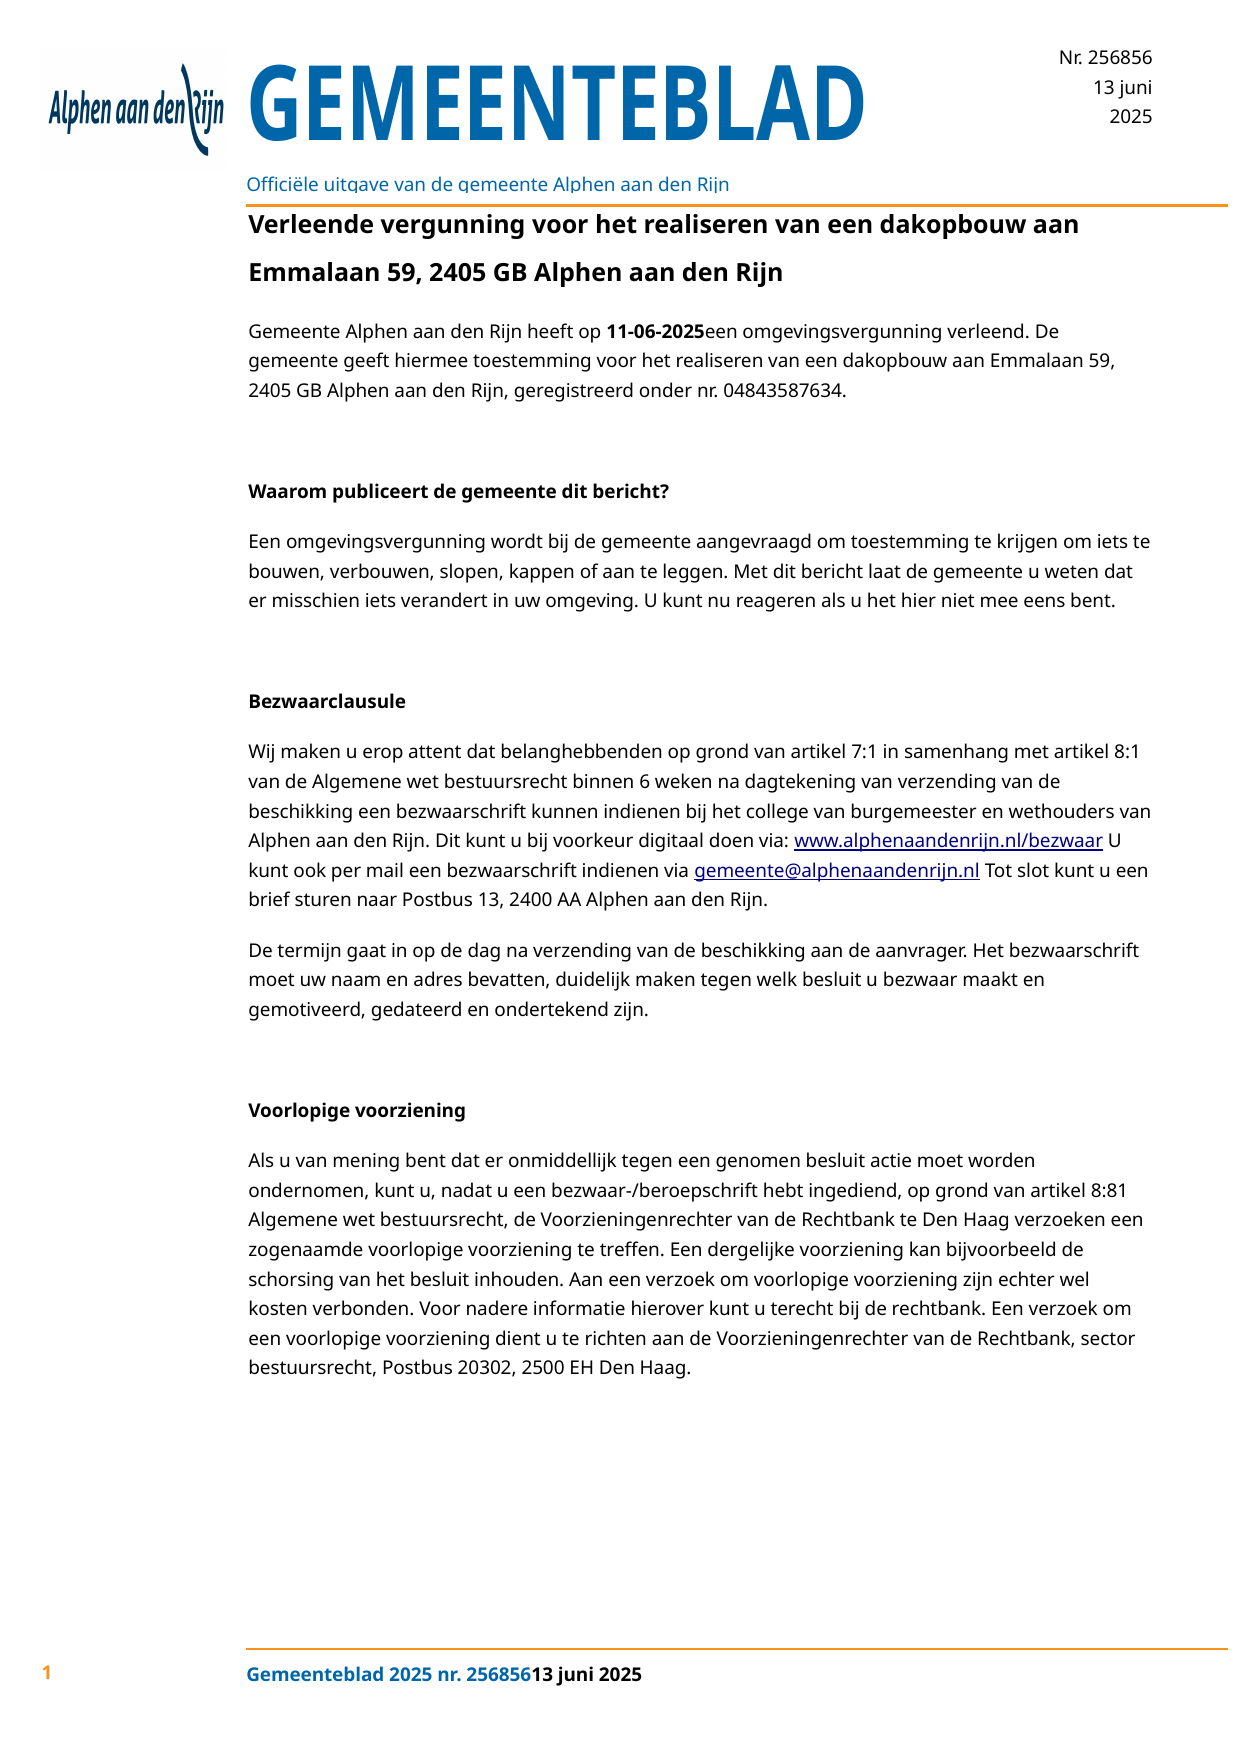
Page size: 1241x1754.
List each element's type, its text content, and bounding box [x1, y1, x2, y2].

text Een omgevingsvergunning wordt bij de gemeente aangevraagd om toestemming te krijgen om iets te bouwen, verbouwen, slopen, kappen of aan te leggen. Met dit bericht laat de gemeente u weten dat er misschien iets verandert in uw omgeving. U kunt nu reageren als u het hier niet mee eens bent. [248, 528, 1152, 613]
text Voorlopige voorziening [248, 1097, 1152, 1123]
text Waarom publiceert de gemeente dit bericht? [248, 478, 1152, 504]
text Wij maken u erop attent dat belanghebbenden op grond van artikel 7:1 in samenhang met artikel 8:1 van de Algemene wet bestuursrecht binnen 6 weken na dagtekening van verzending van de beschikking een bezwaarschrift kunnen indienen bij het college van burgemeester en wethouders van Alphen aan den Rijn. Dit kunt u bij voorkeur digitaal doen via: www.alphenaandenrijn.nl/bezwaar U kunt ook per mail een bezwaarschrift indienen via gemeente@alphenaandenrijn.nl Tot slot kunt u een brief sturen naar Postbus 13, 2400 AA Alphen aan den Rijn. [248, 739, 1152, 912]
text Gemeente Alphen aan den Rijn heeft op 11-06-2025een omgevingsvergunning verleend. De gemeente geeft hiermee toestemming voor het realiseren van een dakopbouw aan Emmalaan 59, 2405 GB Alphen aan den Rijn, geregistreerd onder nr. 04843587634. [248, 318, 1152, 403]
text Als u van mening bent dat er onmiddellijk tegen een genomen besluit actie moet worden ondernomen, kunt u, nadat u een bezwaar-/beroepschrift hebt ingediend, op grond van artikel 8:81 Algemene wet bestuursrecht, de Voorzieningenrechter van de Rechtbank te Den Haag verzoeken een zogenaamde voorlopige voorziening te treffen. Een dergelijke voorziening kan bijvoorbeeld de schorsing van het besluit inhouden. Aan een verzoek om voorlopige voorziening zijn echter wel kosten verbonden. Voor nadere informatie hierover kunt u terecht bij de rechtbank. Een verzoek om een voorlopige voorziening dient u te richten aan de Voorzieningenrechter van de Rechtbank, sector bestuursrecht, Postbus 20302, 2500 EH Den Haag. [248, 1147, 1152, 1380]
text Verleende vergunning voor het realiseren van een dakopbouw aan Emmalaan 59, 2405 GB Alphen aan den Rijn [248, 207, 1152, 288]
picture [41, 47, 231, 172]
text De termijn gaat in op de dag na verzending van de beschikking aan de aanvrager. Het bezwaarschrift moet uw naam en adres bevatten, duidelijk maken tegen welk besluit u bezwaar maakt en gemotiveerd, gedateerd en ondertekend zijn. [248, 937, 1152, 1022]
text Bezwaarclausule [248, 688, 1152, 714]
